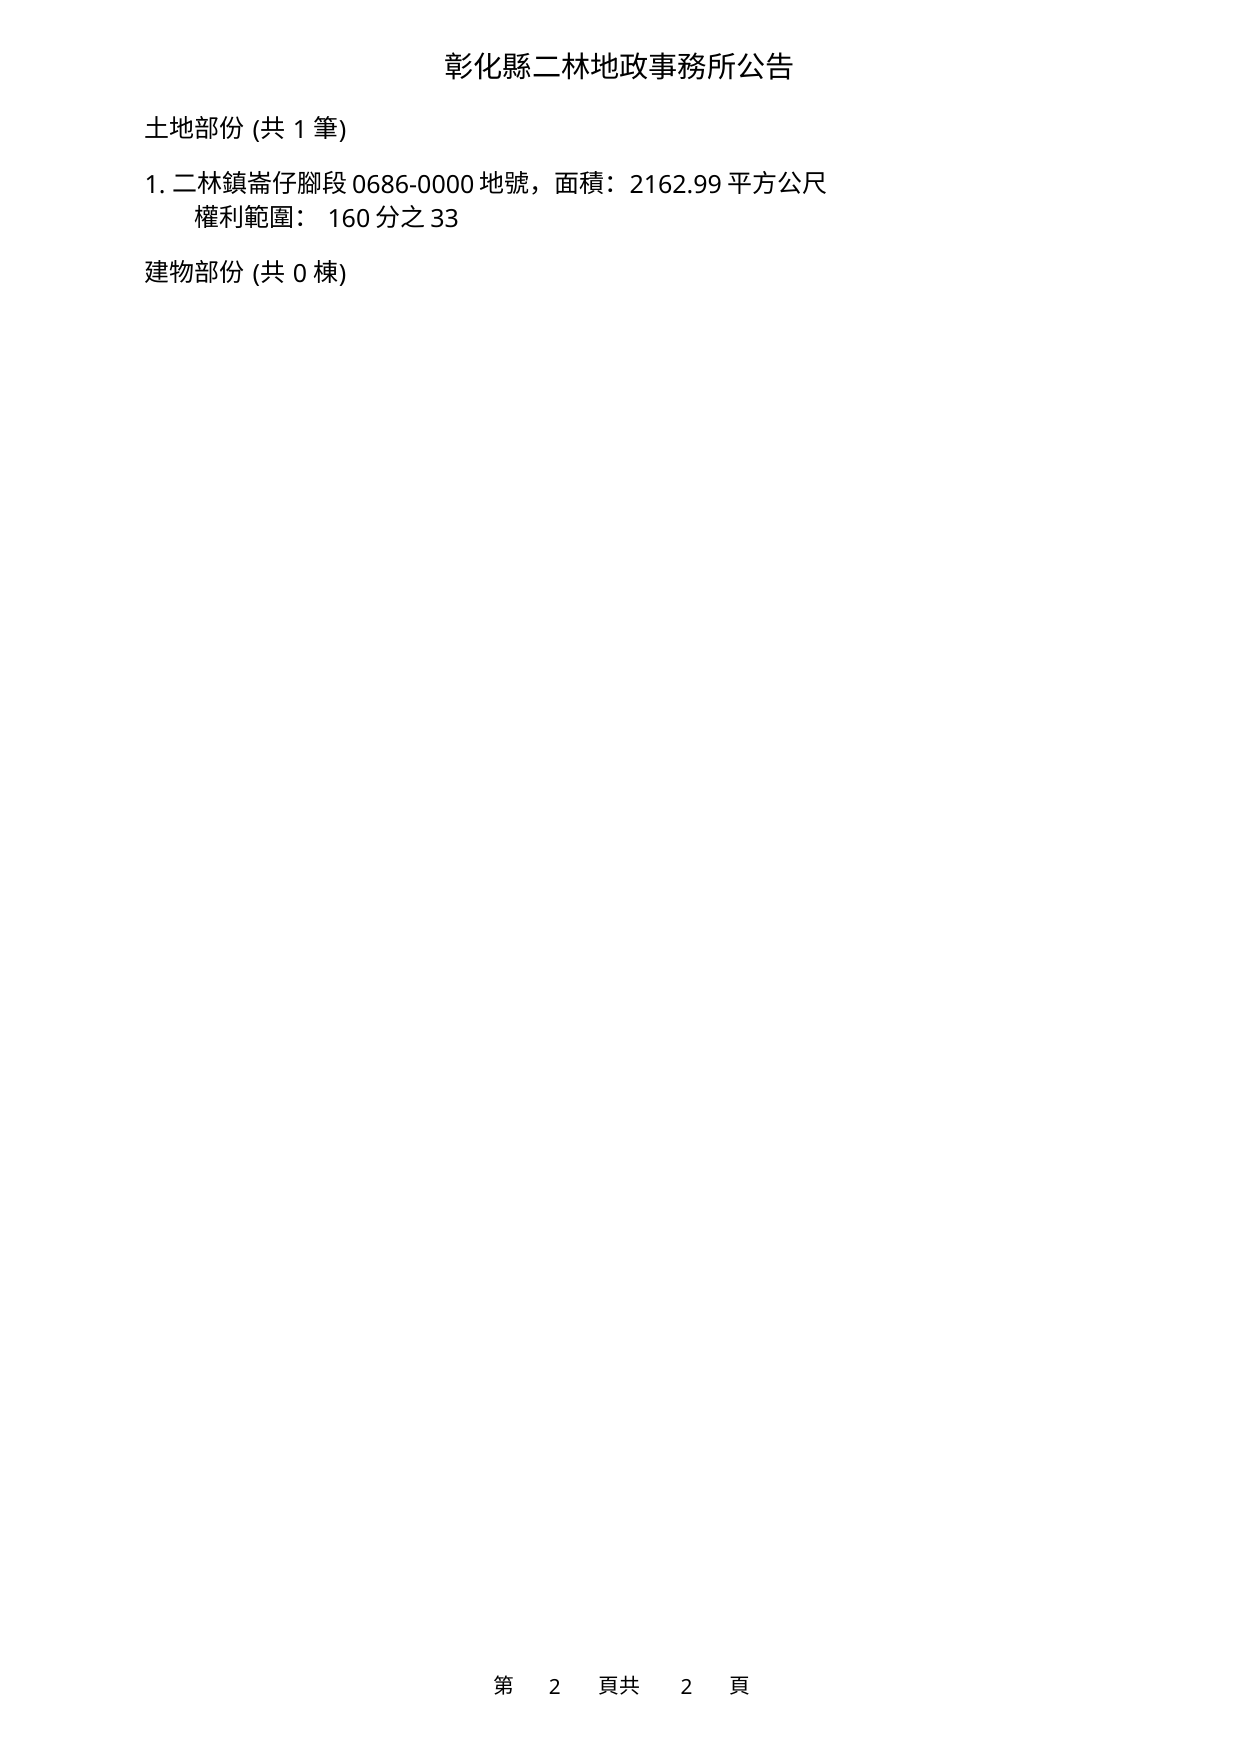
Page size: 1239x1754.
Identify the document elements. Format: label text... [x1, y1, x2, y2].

table_cell 土地部份 (共 1 筆) [62, 95, 1177, 166]
table_header [524, 0, 585, 41]
table_header [653, 0, 719, 41]
table_cell [1177, 95, 1239, 166]
table_header [0, 0, 62, 41]
table_cell 2 [653, 1666, 719, 1707]
table_cell [1177, 166, 1239, 238]
table_cell [1177, 41, 1239, 94]
table_cell 頁 [720, 1666, 760, 1707]
table_cell [62, 1666, 483, 1707]
table_cell [760, 310, 1177, 1666]
table_cell [585, 310, 653, 1666]
table_header [585, 0, 653, 41]
table_cell [720, 310, 760, 1666]
table_header [760, 0, 1177, 41]
table_cell 彰化縣二林地政事務所公告 [62, 41, 1177, 94]
table_cell [653, 310, 719, 1666]
table_cell 2 [524, 1666, 585, 1707]
table_cell 頁共 [585, 1666, 653, 1707]
table_header [720, 0, 760, 41]
table_header [62, 0, 483, 41]
table_cell [1177, 239, 1239, 310]
table_cell [760, 1666, 1177, 1707]
table_cell [0, 166, 62, 238]
table_cell 建物部份 (共 0 棟) [62, 239, 1177, 310]
table_cell [62, 310, 483, 1666]
table_cell [524, 310, 585, 1666]
table_cell [0, 1666, 62, 1707]
table_cell [1177, 310, 1239, 1666]
table_cell 1. 二林鎮崙仔腳段0686-0000地號，面積：2162.99平方公尺 權利範圍： 160分之33 [62, 166, 1177, 238]
table_cell [0, 95, 62, 166]
table_cell [1177, 1666, 1239, 1707]
table_cell [0, 239, 62, 310]
table_cell [0, 41, 62, 94]
table_cell [483, 310, 523, 1666]
table_header [483, 0, 523, 41]
table_cell [0, 310, 62, 1666]
table_header [1177, 0, 1239, 41]
table_cell 第 [483, 1666, 523, 1707]
